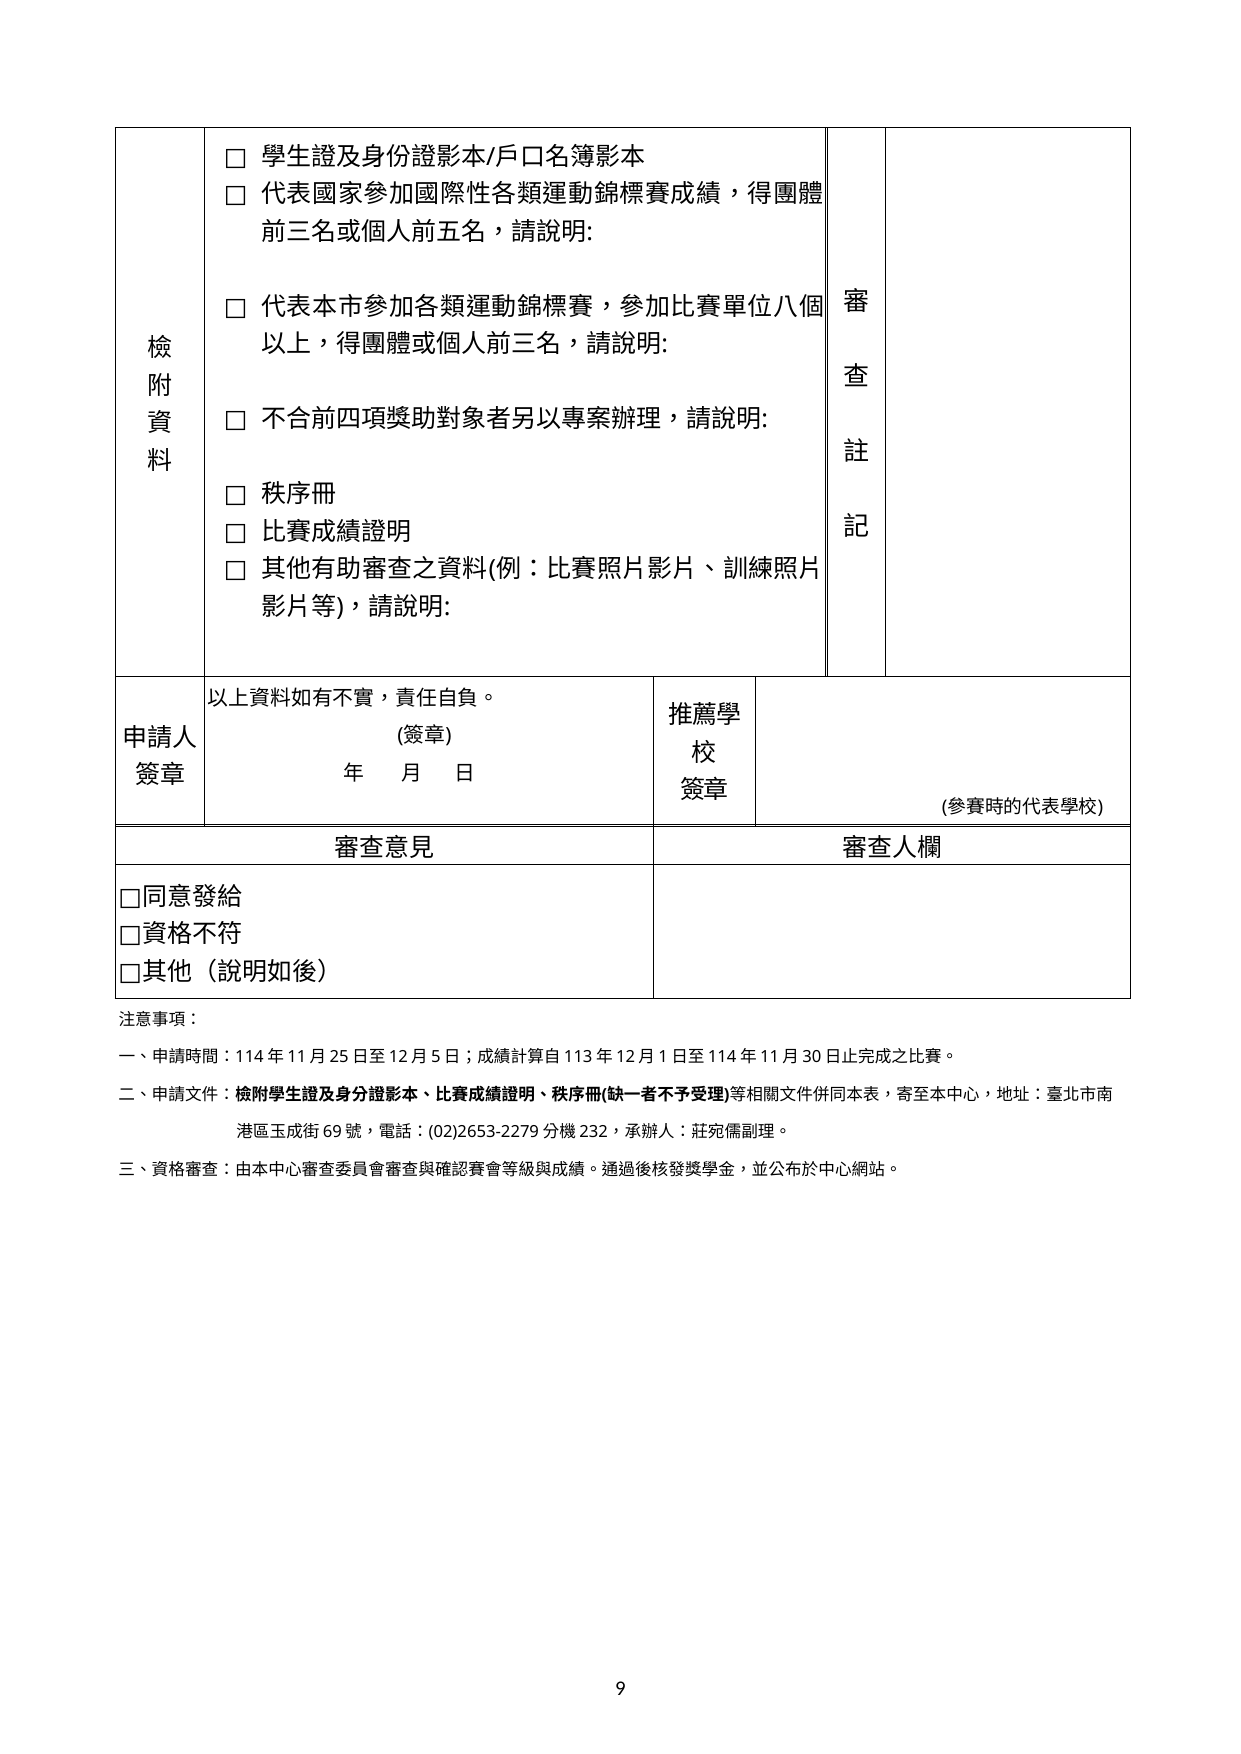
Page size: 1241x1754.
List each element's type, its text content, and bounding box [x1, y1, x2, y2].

table_cell 審查人欄 [654, 827, 1130, 864]
table_cell (參賽時的代表學校) [756, 677, 1130, 824]
text 一、申請時間：114年11月25日至12月5日；成績計算自113年12月1日至114年11月30日止完成之比賽。 [118, 1037, 1151, 1074]
table_cell □同意發給 □資格不符 □其他（說明如後） [116, 865, 653, 998]
table_cell 審 查 註 記 [828, 128, 885, 676]
text 注意事項： [118, 999, 1122, 1037]
table_cell [654, 865, 1130, 998]
table_cell [886, 128, 1130, 676]
table_cell 推薦學校 簽章 [654, 677, 755, 824]
text 三、資格審查：由本中心審查委員會審查與確認賽會等級與成績。通過後核發獎學金，並公布於中心網站。 [118, 1149, 1122, 1187]
table_cell 以上資料如有不實，責任自負。 (簽章) 年 月 日 [205, 677, 653, 824]
text 二、申請文件：檢附學生證及身分證影本、比賽成績證明、秩序冊(缺一者不予受理)等相關文件併同本表，寄至本中心，地址：臺北市南港區玉成街69號，電話：(02)2653-2279分機232，承辦人：莊宛儒副理。 [118, 1074, 1122, 1149]
table_cell 檢 附 資 料 [116, 128, 204, 676]
table_cell 學生證及身份證影本/戶口名簿影本 代表國家參加國際性各類運動錦標賽成績，得團體前三名或個人前五名，請說明: 代表本市參加各類運動錦標賽，參加比賽單位八個以上，得團體或個人前三名，請說明: 不合前四項獎助對象者另以專案辦理，請說明: 秩序冊 比賽成績證明 其他有助審查之資料(例：比賽照片影片、訓練照片影片等)，請說明: [205, 128, 825, 676]
table_cell 審查意見 [116, 827, 653, 864]
table_cell 申請人 簽章 [116, 677, 204, 824]
